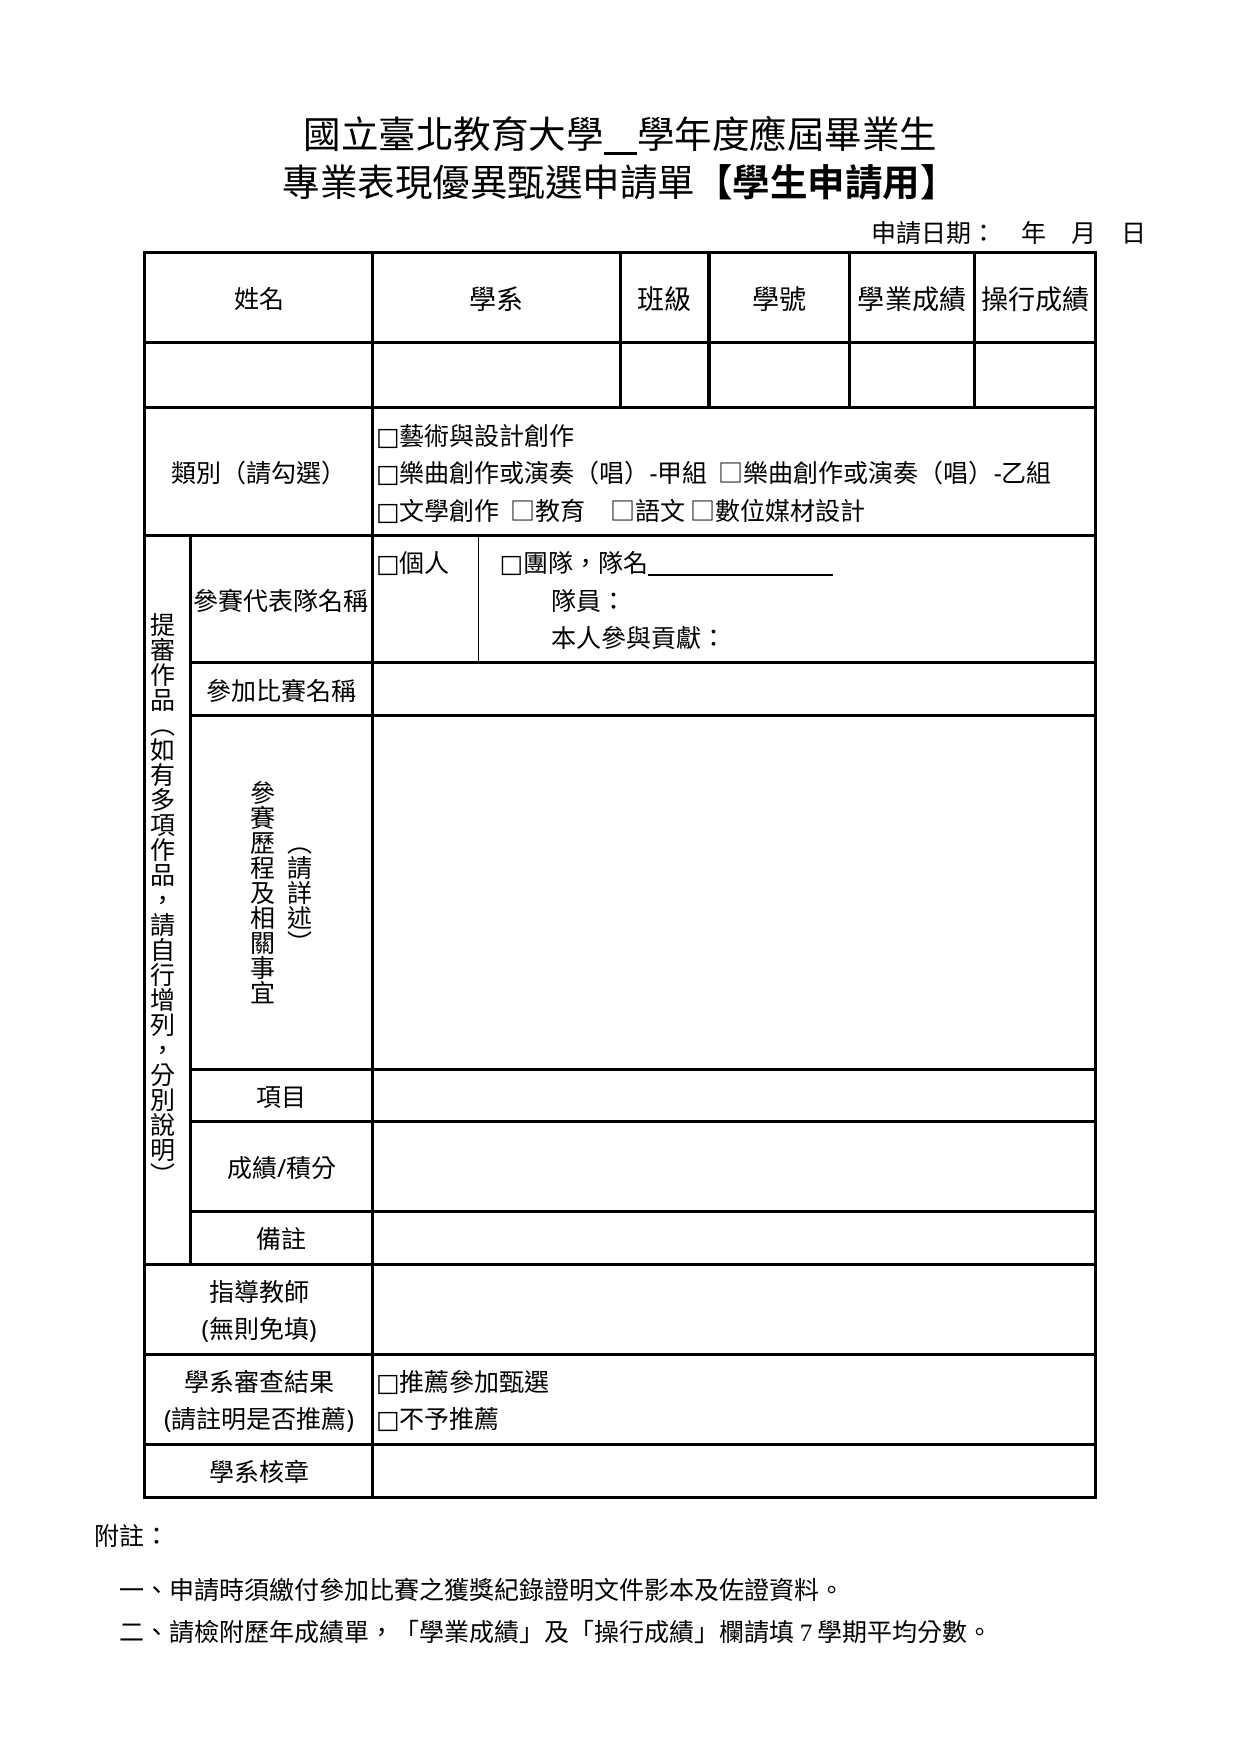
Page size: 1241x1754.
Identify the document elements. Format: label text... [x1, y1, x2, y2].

table_cell [374, 1213, 1094, 1263]
table_cell 參加比賽名稱 [192, 664, 371, 714]
table_cell 學系核章 [146, 1446, 371, 1496]
table_cell [622, 344, 707, 406]
table_cell 項目 [192, 1071, 371, 1120]
table_cell [374, 344, 619, 406]
table_header 學系 [374, 254, 619, 341]
table_cell [374, 1266, 1094, 1353]
table_cell □個人 [374, 537, 478, 661]
table_cell □團隊，隊名 隊員： 本人參與貢獻： [479, 537, 1094, 661]
table_cell [374, 1123, 1094, 1210]
table_cell 成績/積分 [192, 1123, 371, 1210]
table_cell 學系審查結果 (請註明是否推薦) [146, 1356, 371, 1443]
text 申請日期： 年 月 日 [94, 213, 1146, 251]
table_header 學業成績 [851, 254, 973, 341]
table_cell [374, 1446, 1094, 1496]
table_cell [146, 344, 371, 406]
table_cell 指導教師 (無則免填) [146, 1266, 371, 1353]
table_header 操行成績 [976, 254, 1094, 341]
table_cell [374, 717, 1094, 1068]
table_cell □藝術與設計創作 □樂曲創作或演奏（唱）-甲組 □樂曲創作或演奏（唱）-乙組 □文學創作 □教育 □語文 □數位媒材設計 [374, 409, 1094, 534]
table_header 姓名 [146, 254, 371, 341]
text 專業表現優異甄選申請單【學生申請用】 [94, 158, 1146, 206]
table_header 學號 [711, 254, 848, 341]
table_cell □推薦參加甄選 □不予推薦 [374, 1356, 1094, 1443]
table_cell [711, 344, 848, 406]
table_cell 參賽代表隊名稱 [192, 537, 371, 661]
table_cell [976, 344, 1094, 406]
table_cell 類別（請勾選） [146, 409, 371, 534]
table_cell （請詳述） 參賽歷程及相關事宜 [192, 717, 371, 1068]
table_cell [851, 344, 973, 406]
table_header 班級 [622, 254, 707, 341]
table_cell [374, 1071, 1094, 1120]
text 一、申請時須繳付參加比賽之獲獎紀錄證明文件影本及佐證資料。 [119, 1571, 1146, 1607]
text 國立臺北教育大學 學年度應屆畢業生 [94, 111, 1146, 158]
text 附註： [94, 1517, 1146, 1553]
table_cell [374, 664, 1094, 714]
table_cell 備註 [192, 1213, 371, 1263]
text 二、請檢附歷年成績單，「學業成績」及「操行成績」欄請填7學期平均分數。 [119, 1613, 1146, 1649]
table_cell 提審作品（如有多項作品，請自行增列，分別說明） [146, 537, 189, 1263]
